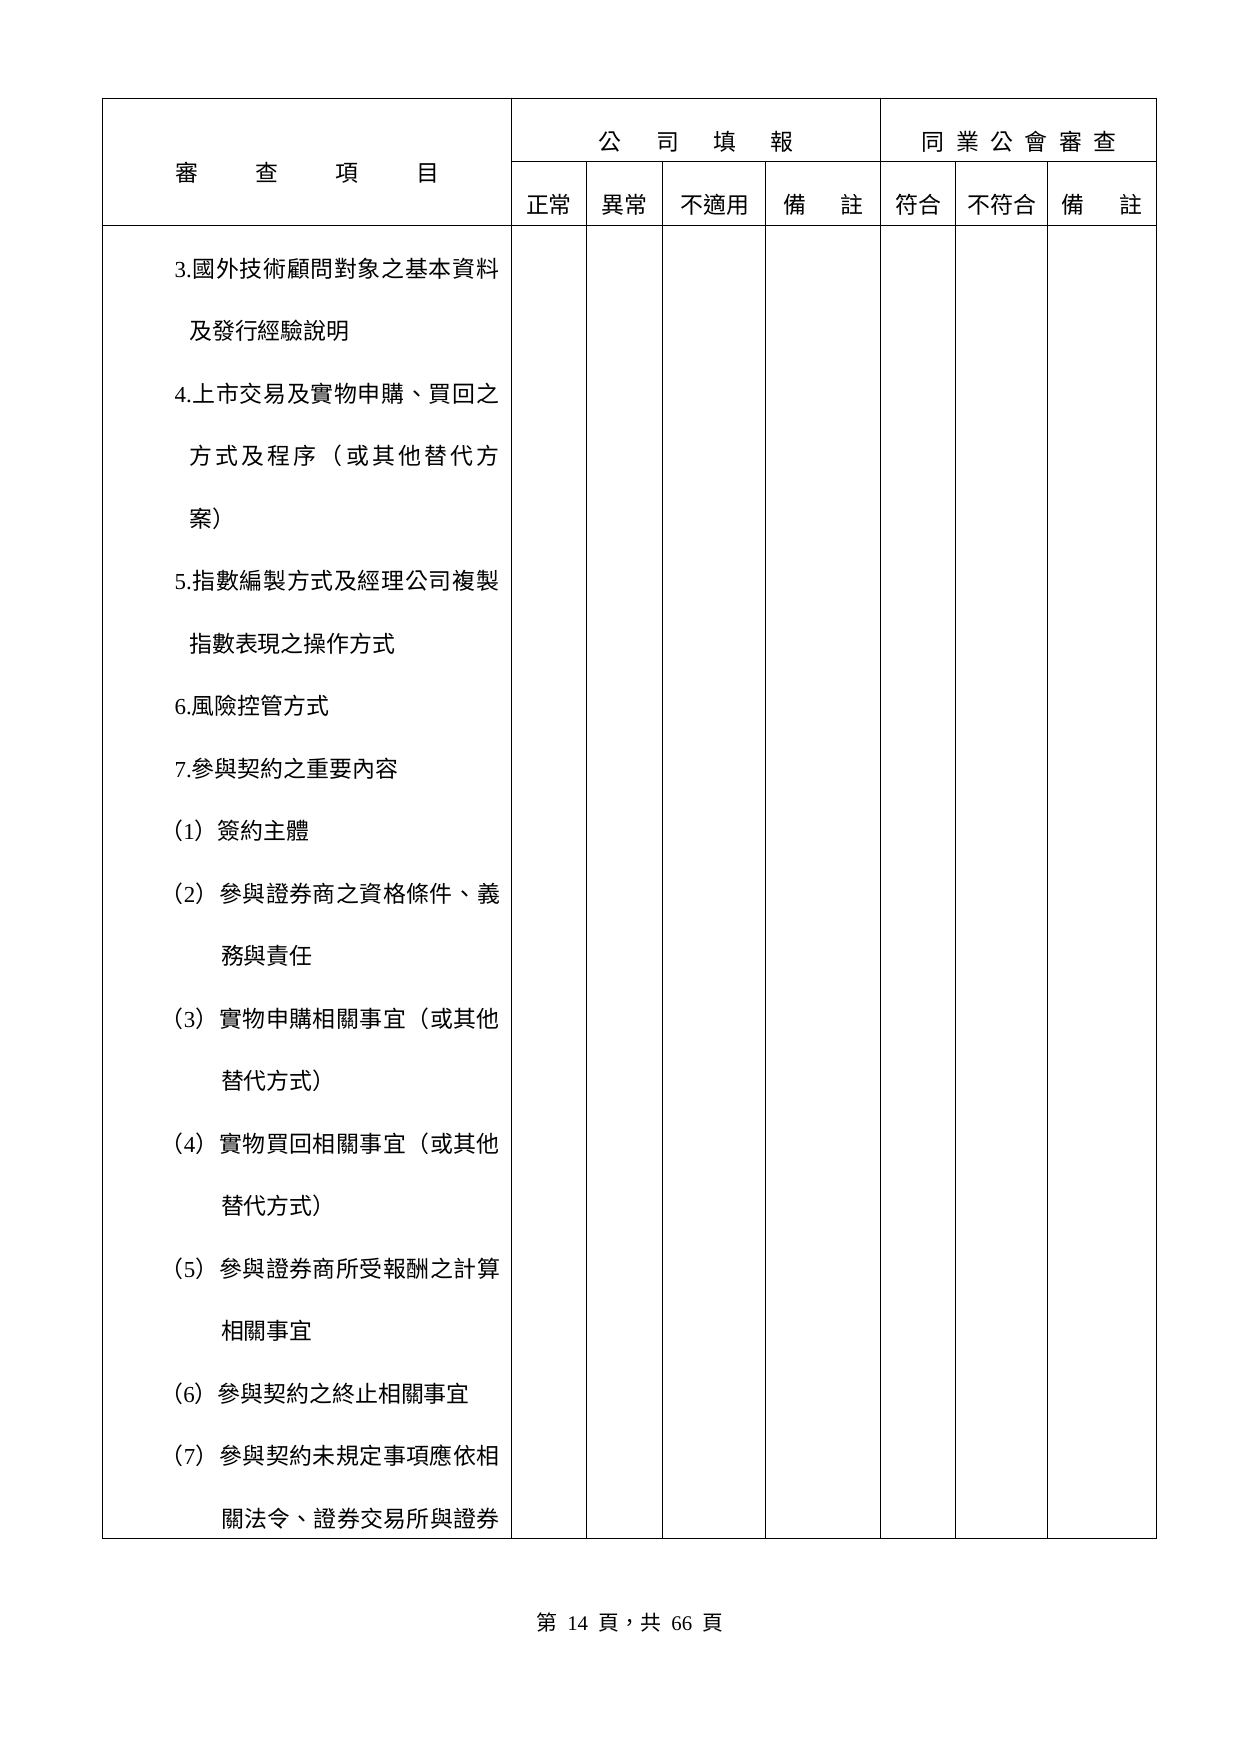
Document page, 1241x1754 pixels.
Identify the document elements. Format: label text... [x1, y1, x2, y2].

table_cell [512, 226, 586, 1538]
table_cell 不適用 [663, 162, 765, 224]
table_cell 備 註 [766, 162, 880, 224]
table_cell [663, 226, 765, 1538]
table_cell [587, 226, 662, 1538]
table_cell [881, 226, 955, 1538]
table_header 審 查 項 目 [103, 99, 511, 224]
table_header 同 業 公 會 審 查 [881, 99, 1156, 161]
table_cell 不符合 [956, 162, 1047, 224]
table_cell 備 註 [1048, 162, 1156, 224]
table_cell [766, 226, 880, 1538]
table_cell 符合 [881, 162, 955, 224]
table_cell [956, 226, 1047, 1538]
table_header 公 司 填 報 [512, 99, 880, 161]
table_cell 【發行計畫】（追加募集案不適用） 一、本次募集計畫重要內容： （一）發行額度 （二）投資地區及範圍 （三）投資基本方針、策略、特色及定位 ※固定收益型基金應敘述債券部位Duration之管理政策 ※基金「操作方式」除敘明基金之投資標的外，應說明實際操作方式 ※「避險操作」除敘明匯率避險，應說明因應投資標的之避險方式 ※平衡型基金應敘明債券部位的投資策略 ※組合型基金應敘明投資子基金各類股份之投資決策 ※保本型基金應敘明因應投資人提前買回之處理機制 （四）募集能力與經理能力 （五）預計基金成立時之規模 （六）對公司及證券市場可能產生之影響及其效益之評估 （七）基金保管機構遴選標準與估評過程及結果 ※應檢附保管機構信用評等資料 （八）債券型基金應再載明下列事項： 1.潛在申購客戶之名單與申購金額及其變動風險之評估與管理 2.投資標的與操作方式 3.交易對象評估作業 4.交易及交割管理作業 （九）涉及海外投資應再載明下列事項： 1.取得海外資訊之管道（應載明取得即時資訊之方式；如屬跨國投資者，亦須載明取得各投資國家相關投資資訊之方式 2.海外顧問契約之重要條款 ※應提供所簽訂之海外顧問契約及中譯本 ※契約中應載明國外投資顧問公司提供資訊之內容、頻率及收費方式等 3.海外投資之交易流程、委託交易方式、交割流程及時間 ※基金交割流程圖及時間，已指出流程之時間點，並以文字配合說明流程 4.投信公司委託提供國外投資顧問服務之公司或集團企業提供集中交易服務間接向國外證券商交易，應記載之事項： （1）委託國外投資顧問公司或集團企業之交易流程、委託方式及委託費率 ※委託方式有說明係以電話、傳真或其他方式，及雙方保存方式及保存時間 （2）委託國外投資顧問公司或集團企業之風險控管程序，及國外投資顧問公司或其集團企業機構本身之風險控管程序 （3）國外投資顧問公司或集團企業對國外交易對象之評估作業 委託契約之重要內容： 國外投資顧問公司或集團企業就該基金之投資無決定權，所有交易須由投信公司作成投資決定後方得交付執行 公司有權查閱委託交易細節，所有交易並不得有損及該基金受益人權益之情事 錯帳處理作業及責任歸屬 文件資料保存方式及年限 委託費率 二、 本次募集基金與現有基金投資基本方針及範圍之區隔 三、行銷方式： （一）最近募集3個基金之銷售經驗： 1.該等基金成立時之規模及自然人分散情形 2.經理公司及銷售機構之銷售單位及比例 （二）預計本基金申請成立時自然人投資分散情形 （三）本次銷售機構之遴選過程 四、各類型基金應載明事項： （一）證券投資信託事業申請募集具資產配置理念之傘型基金，應增列各子基金間之關聯性、資產配置理念及風險之區隔，並分析比較其異同點 （二）申請募集指數型基金，應載明下列事項： 1.非以臺灣證券交易所/櫃檯買賣中心自行編製或與國外指數公司合作編製之指數者，檢證並具體說明標的指數符合下列條件： （1）指數編製者應具有編製指數之專業能力及經驗 （2）指數應對所界定之市場具有代表性 （3）指數成分證券應具備分散性及流通性 （4）指數資訊應充分揭露並易於取得 （5）無違反其他法令規定之情事 2.指數編製方式及經理公司追踪、模擬或複製表現之操作方式 3.基金表現與指數表現之差異比較，其比較方式應載明其定義及計算公式(含調整投資組合方式，以及基金投資於指數具代表性之成分證券樣本時，為使該樣本明確反映指數整體特色之抽樣及操作方式) 4.投資人取得前揭指數組成調整、基金與指數表現差異比較等最新基金資訊及其他重要資訊之途徑 5.風險控管方式 （三）申請募集保本型基金，應載明證券投資信託事業應就匯率變動對保本所可能造成之影響；發行保護型之保本基金，應明定因應受益人提前買回處分資產及到期時達成保護本金之相關控管機制，並於公開說明書中揭露 （四）申請募集指數股票型基金，應載明下列事項： 1. 發行人資格之說明 2. 非以臺灣證券交易所/櫃檯買賣中心自行編製或與國外指數公司合作編製之指數者，檢證並具體說明標的指數符合下列條件： （1）指數編製者應具有編製指數之專業能力及經驗 （2）指數應對所界定之市場具有代表性 （3）指數成分證券應具備分散性及流通性 （4）指數資訊應充分揭露並易於取得 （5）無違反其他法令規定之情事 3.國外技術顧問對象之基本資料及發行經驗說明 4.上市交易及實物申購、買回之方式及程序（或其他替代方案） 5.指數編製方式及經理公司複製指數表現之操作方式 6.風險控管方式 7.參與契約之重要內容 （1）簽約主體 （2）參與證券商之資格條件、義務與責任 （3）實物申購相關事宜（或其他替代方式） （4）實物買回相關事宜（或其他替代方式） （5）參與證券商所受報酬之計算相關事宜 （6）參與契約之終止相關事宜 （7）參與契約未規定事項應依相關法令、證券交易所與證券集中保管事業相關規章規定辦理 8.預計基金成立時參與之證券商之名單 （五）申請募集環境、社會及治理（ESG）相關主題基金（下稱ESG基金），應載明下列事項： 1.投資目標與衡量標準： （1）是否參考國際組織發布準則或國內外公認ESG分類或揭露標準設定永續投資目標（如參考國內外公認ESG分類或揭露標準，包括但不限聯合國發布的國際準則、歐盟永續分類標準、GRI及SASB 等國際組織所擬定永續揭露標準）？ （2）基金名稱是否能正確反映永續投資目標，是否具體說明基金名稱與永續投資目標之關聯性？ （3）是否參考國內外公認ESG分類或揭露標準，訂定具體關鍵績效指標衡量被投資公司對環境、社會及治理等面向的表現？ 2.投資策略與方法： （1）基金為達成永續投資目標所採用投資策略為何？（如正面/同業較佳篩選、ESG整合投資分析、永續主題式投資、影響力投資等）？ （2）是否明確說明ESG相關因素之考慮過程（如：過濾因子、指標、評等、第三方認證或標章等）以及衡量這些因素之評估衡量方法（包括環境、社會及治理三個面向分別考慮之評估項目、各項目評分標準、評估項目權重計算方式、分析數據之資料來源）？ （3）是否說明將ESG因素納入投資流程之具體做法？（採用內部或外部ESG分析評估系統？採用的分析評估方法如何衡量被投資公司ESG表現？如何確保在基金投資管理流程中考量被投資公司ESG表現與相關風險？） 3.投資比例配置： （1）基金配置符合ESG投資重點之資產最低投資比率是否已達70%以上？ （2）公司提供基金模擬投資組合，其ESG表現評等分布結果是否合理？ （3）基金投資於高排碳、高汙染、高耗水產業（如水泥、塑膠、鋼鐵、煤礦及石化燃料產業）之比重是否過高？ 4.參考績效指標： （1）如有設定ESG參考績效指標，是否說明所採指標之重要資訊與特性？ （2）參考績效指標如非屬ESG 或永續概念指數，是否說明該指標如何與基金ESG投資重點保持一致？ 5.排除政策：說明基金投資是否訂有排除政策或排除的類型（如避免投資軍火武器、酒類、賭博、色情及煙草行業、違反聯合國全球盟約等標的，或禁止投資主要營業收入來自動力煤開採或電力生產主要來自煤炭的公司）。 6.風險警語：是否考量ESG基金特色訂定相關風險警語（如方法及資料之限制、缺乏標準之分類法、投資選擇之主觀判斷、對第三方資料來源之依賴、對特定ESG投資重點之集中度風險等）。 7.盡職治理參與： （1）是否揭露公司盡職治理報告查詢方法與途徑？ （2）針對基金所適用盡職治理政策及執行方式，包括如何評估是否需要與被投資公司議合，以及透過何種形式與公司進行ESG議題溝通，如被投資公司未對ESG議題作出積極回應，公司採取何種因應措施。 （3）針對基金參與股東會與投票情形，包括基本投票方針，出席股東會與投票紀錄等定期資訊揭露方式。 8.定期揭露：公司年度結束後2個月，每年是否在公司網站上向投資者揭露以下定期評估的資訊? （1）基金資產組成符合所定ESG投資策略與篩選標準之實際投資比重。 （2）如有設定績效參考指標，應比較基金採用ESG篩選標準與績效指標（Benchmark）對成分證券篩選標準兩者間的差異。 （3）基金為達到永續投資重點和目標，而採取盡職治理行動（例如，與被投資公司經營階層互動、參與股東會及行使投票權紀錄等）。 五、其他應載明事項 [103, 226, 511, 1538]
table_cell 異常 [587, 162, 662, 224]
table_cell [1048, 226, 1156, 1538]
table_cell 正常 [512, 162, 586, 224]
